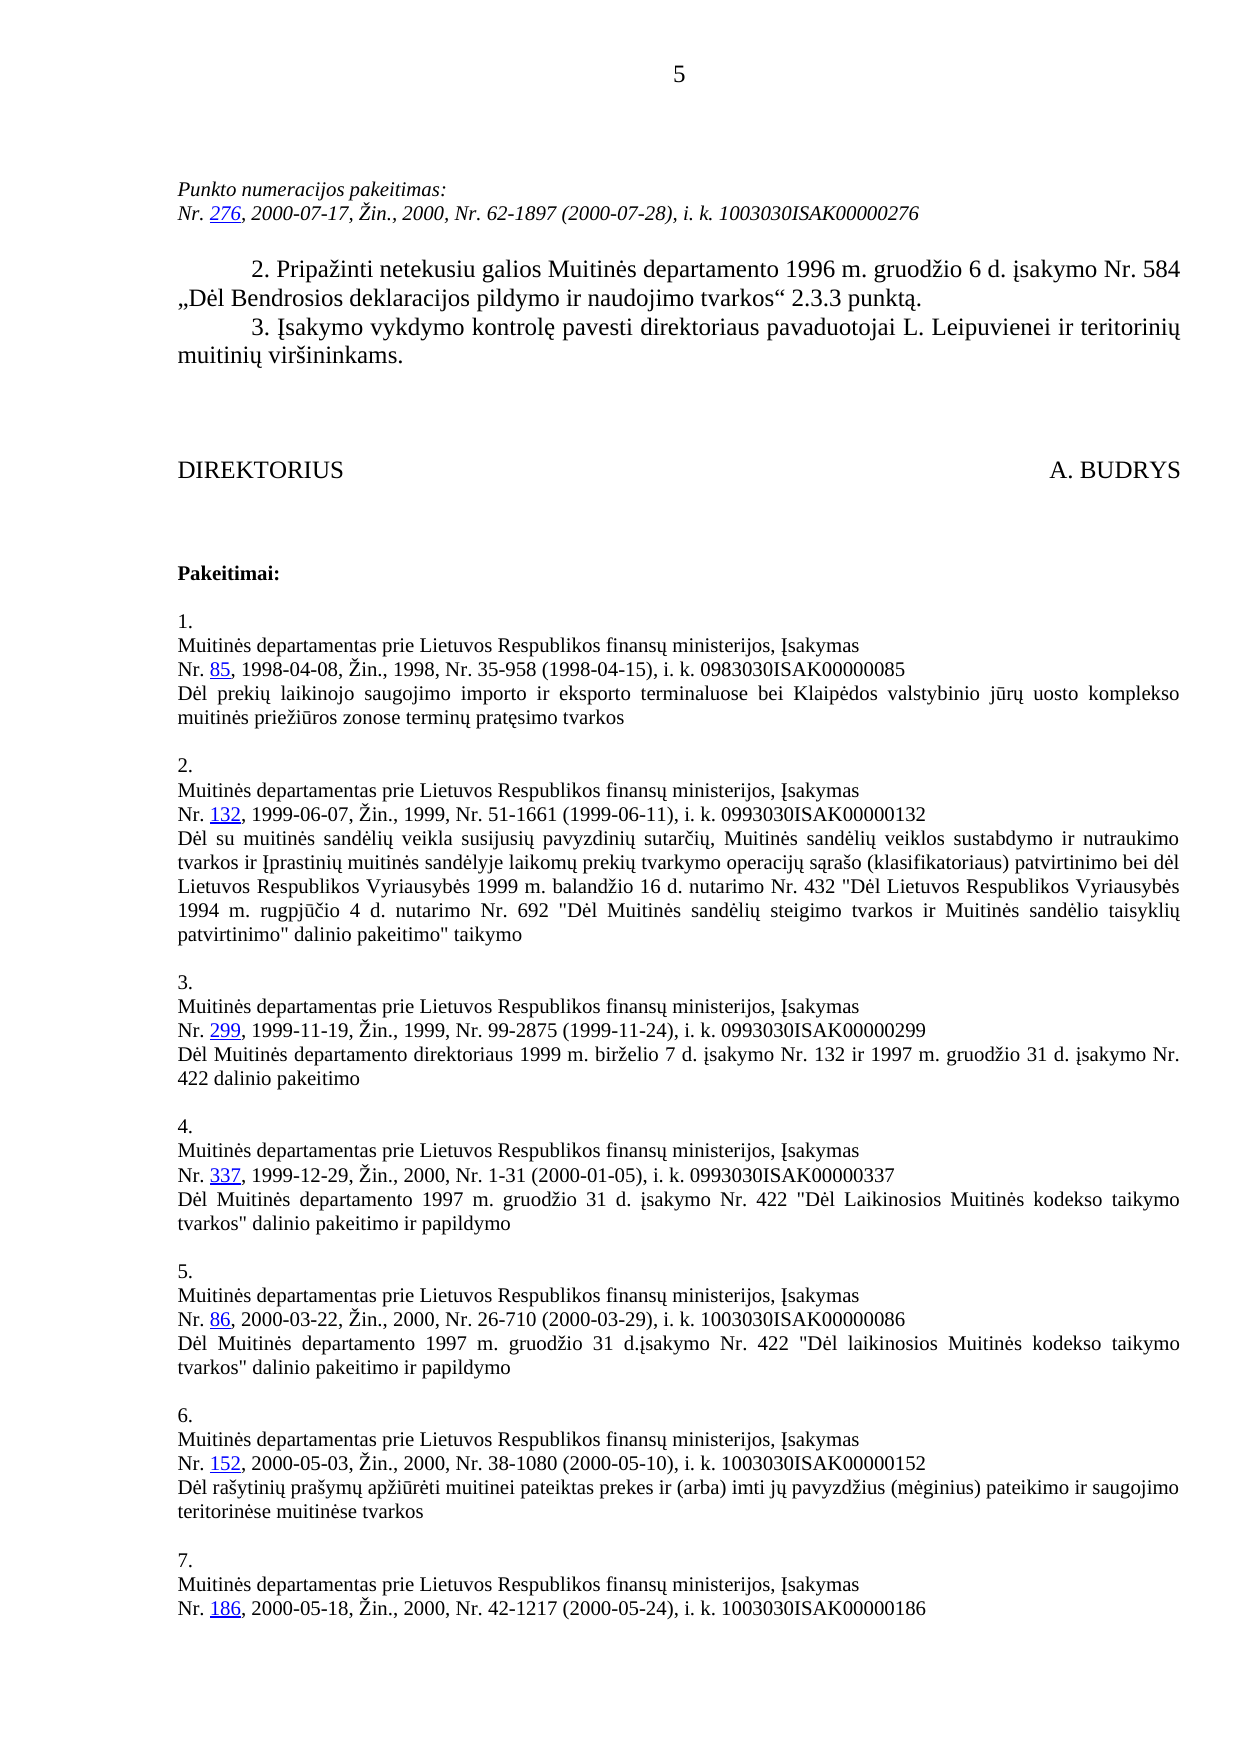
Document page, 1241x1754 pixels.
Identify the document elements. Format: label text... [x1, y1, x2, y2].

text Dėl Muitinės departamento direktoriaus 1999 m. birželio 7 d. įsakymo Nr. 132 ir 1997 m. gruodžio 31 d. įsakymo Nr. 422 dalinio pakeitimo [177, 1042, 1181, 1090]
text Dėl Muitinės departamento 1997 m. gruodžio 31 d. įsakymo Nr. 422 "Dėl Laikinosios Muitinės kodekso taikymo tvarkos" dalinio pakeitimo ir papildymo [177, 1187, 1181, 1235]
text 5. [177, 1259, 1181, 1283]
text 6. [177, 1403, 1181, 1427]
text Muitinės departamentas prie Lietuvos Respublikos finansų ministerijos, Įsakymas [177, 1572, 1181, 1596]
text Nr. 186, 2000-05-18, Žin., 2000, Nr. 42-1217 (2000-05-24), i. k. 1003030ISAK00000186 [177, 1596, 1181, 1620]
text Nr. 86, 2000-03-22, Žin., 2000, Nr. 26-710 (2000-03-29), i. k. 1003030ISAK00000086 [177, 1307, 1181, 1331]
text 2. Pripažinti netekusiu galios Muitinės departamento 1996 m. gruodžio 6 d. įsakymo Nr. 584 „Dėl Bendrosios deklaracijos pildymo ir naudojimo tvarkos“ 2.3.3 punktą. [177, 254, 1181, 312]
text Nr. 85, 1998-04-08, Žin., 1998, Nr. 35-958 (1998-04-15), i. k. 0983030ISAK00000085 [177, 657, 1181, 681]
text Muitinės departamentas prie Lietuvos Respublikos finansų ministerijos, Įsakymas [177, 777, 1181, 802]
text Muitinės departamentas prie Lietuvos Respublikos finansų ministerijos, Įsakymas [177, 633, 1181, 657]
text Dėl rašytinių prašymų apžiūrėti muitinei pateiktas prekes ir (arba) imti jų pavyzdžius (mėginius) pateikimo ir saugojimo teritorinėse muitinėse tvarkos [177, 1475, 1181, 1523]
text 3. Įsakymo vykdymo kontrolę pavesti direktoriaus pavaduotojai L. Leipuvienei ir teritorinių muitinių viršininkams. [177, 312, 1181, 369]
text 1. [177, 609, 1181, 633]
text Muitinės departamentas prie Lietuvos Respublikos finansų ministerijos, Įsakymas [177, 1283, 1181, 1307]
text Muitinės departamentas prie Lietuvos Respublikos finansų ministerijos, Įsakymas [177, 1138, 1181, 1162]
text Nr. 299, 1999-11-19, Žin., 1999, Nr. 99-2875 (1999-11-24), i. k. 0993030ISAK00000299 [177, 1018, 1181, 1042]
text Dėl prekių laikinojo saugojimo importo ir eksporto terminaluose bei Klaipėdos valstybinio jūrų uosto komplekso muitinės priežiūros zonose terminų pratęsimo tvarkos [177, 681, 1181, 729]
text Muitinės departamentas prie Lietuvos Respublikos finansų ministerijos, Įsakymas [177, 1427, 1181, 1451]
text Dėl su muitinės sandėlių veikla susijusių pavyzdinių sutarčių, Muitinės sandėlių veiklos sustabdymo ir nutraukimo tvarkos ir Įprastinių muitinės sandėlyje laikomų prekių tvarkymo operacijų sąrašo (klasifikatoriaus) patvirtinimo bei dėl Lietuvos Respublikos Vyriausybės 1999 m. balandžio 16 d. nutarimo Nr. 432 "Dėl Lietuvos Respublikos Vyriausybės 1994 m. rugpjūčio 4 d. nutarimo Nr. 692 "Dėl Muitinės sandėlių steigimo tvarkos ir Muitinės sandėlio taisyklių patvirtinimo" dalinio pakeitimo" taikymo [177, 826, 1181, 946]
text 2. [177, 753, 1181, 777]
text DIREKTORIUS A. BUDRYS [177, 455, 1181, 484]
text 3. [177, 970, 1181, 994]
text Nr. 337, 1999-12-29, Žin., 2000, Nr. 1-31 (2000-01-05), i. k. 0993030ISAK00000337 [177, 1162, 1181, 1187]
text Punkto numeracijos pakeitimas: [177, 177, 1181, 201]
text 4. [177, 1114, 1181, 1138]
text Nr. 132, 1999-06-07, Žin., 1999, Nr. 51-1661 (1999-06-11), i. k. 0993030ISAK00000132 [177, 802, 1181, 826]
text Pakeitimai: [177, 561, 1181, 585]
text Dėl Muitinės departamento 1997 m. gruodžio 31 d.įsakymo Nr. 422 "Dėl laikinosios Muitinės kodekso taikymo tvarkos" dalinio pakeitimo ir papildymo [177, 1331, 1181, 1379]
text 7. [177, 1547, 1181, 1572]
text Muitinės departamentas prie Lietuvos Respublikos finansų ministerijos, Įsakymas [177, 994, 1181, 1018]
text Nr. 276, 2000-07-17, Žin., 2000, Nr. 62-1897 (2000-07-28), i. k. 1003030ISAK00000276 [177, 201, 1181, 225]
text Nr. 152, 2000-05-03, Žin., 2000, Nr. 38-1080 (2000-05-10), i. k. 1003030ISAK00000152 [177, 1451, 1181, 1475]
